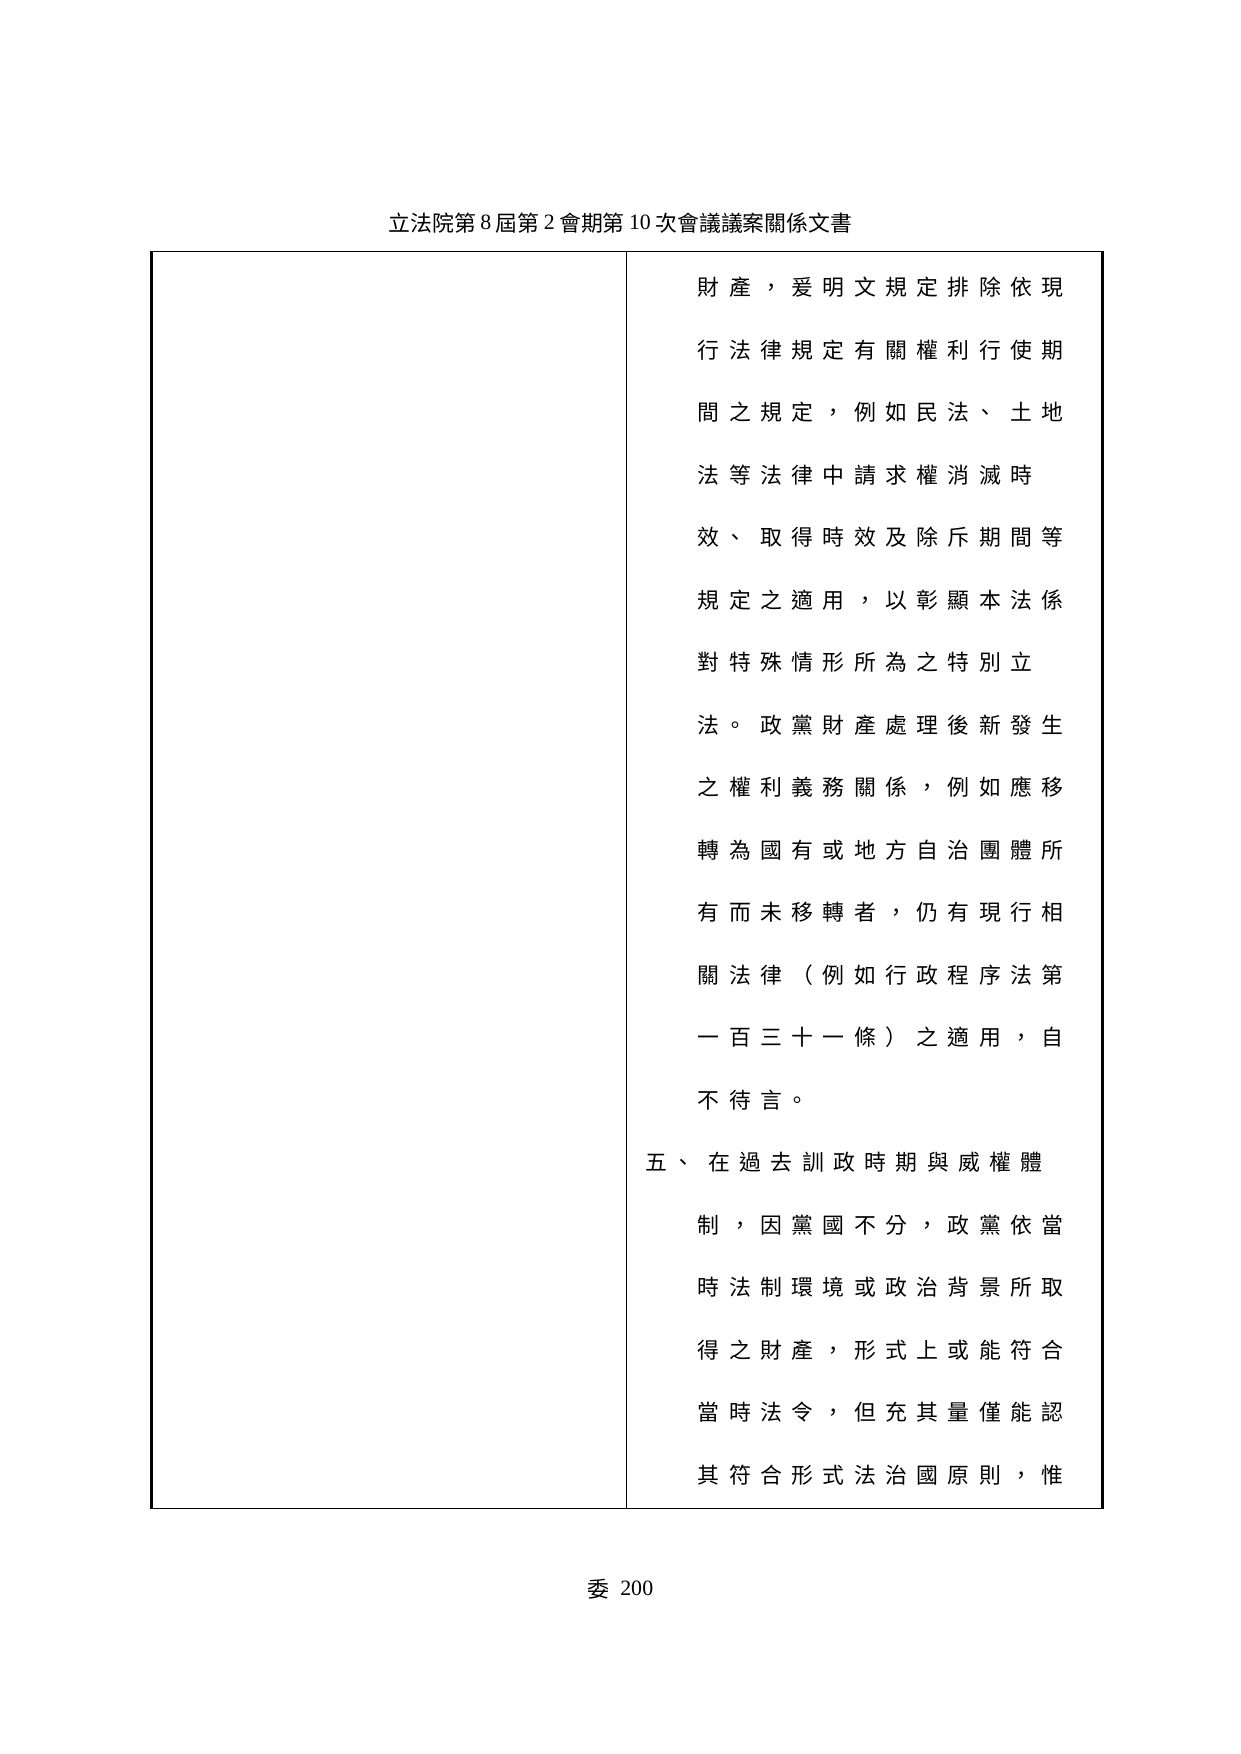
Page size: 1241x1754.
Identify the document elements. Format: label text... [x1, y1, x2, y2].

table_cell 財產，爰明文規定排除依現行法律規定有關權利行使期間之規定，例如民法、土地法等法律中請求權消滅時效、取得時效及除斥期間等規定之適用，以彰顯本法係對特殊情形所為之特別立法。政黨財產處理後新發生之權利義務關係，例如應移轉為國有或地方自治團體所有而未移轉者，仍有現行相關法律（例如行政程序法第一百三十一條）之適用，自不待言。 五、在過去訓政時期與威權體制，因黨國不分，政黨依當時法制環境或政治背景所取得之財產，形式上或能符合當時法令，但充其量僅能認其符合形式法治國原則，惟 [627, 252, 1101, 1508]
table_cell [153, 252, 626, 1508]
